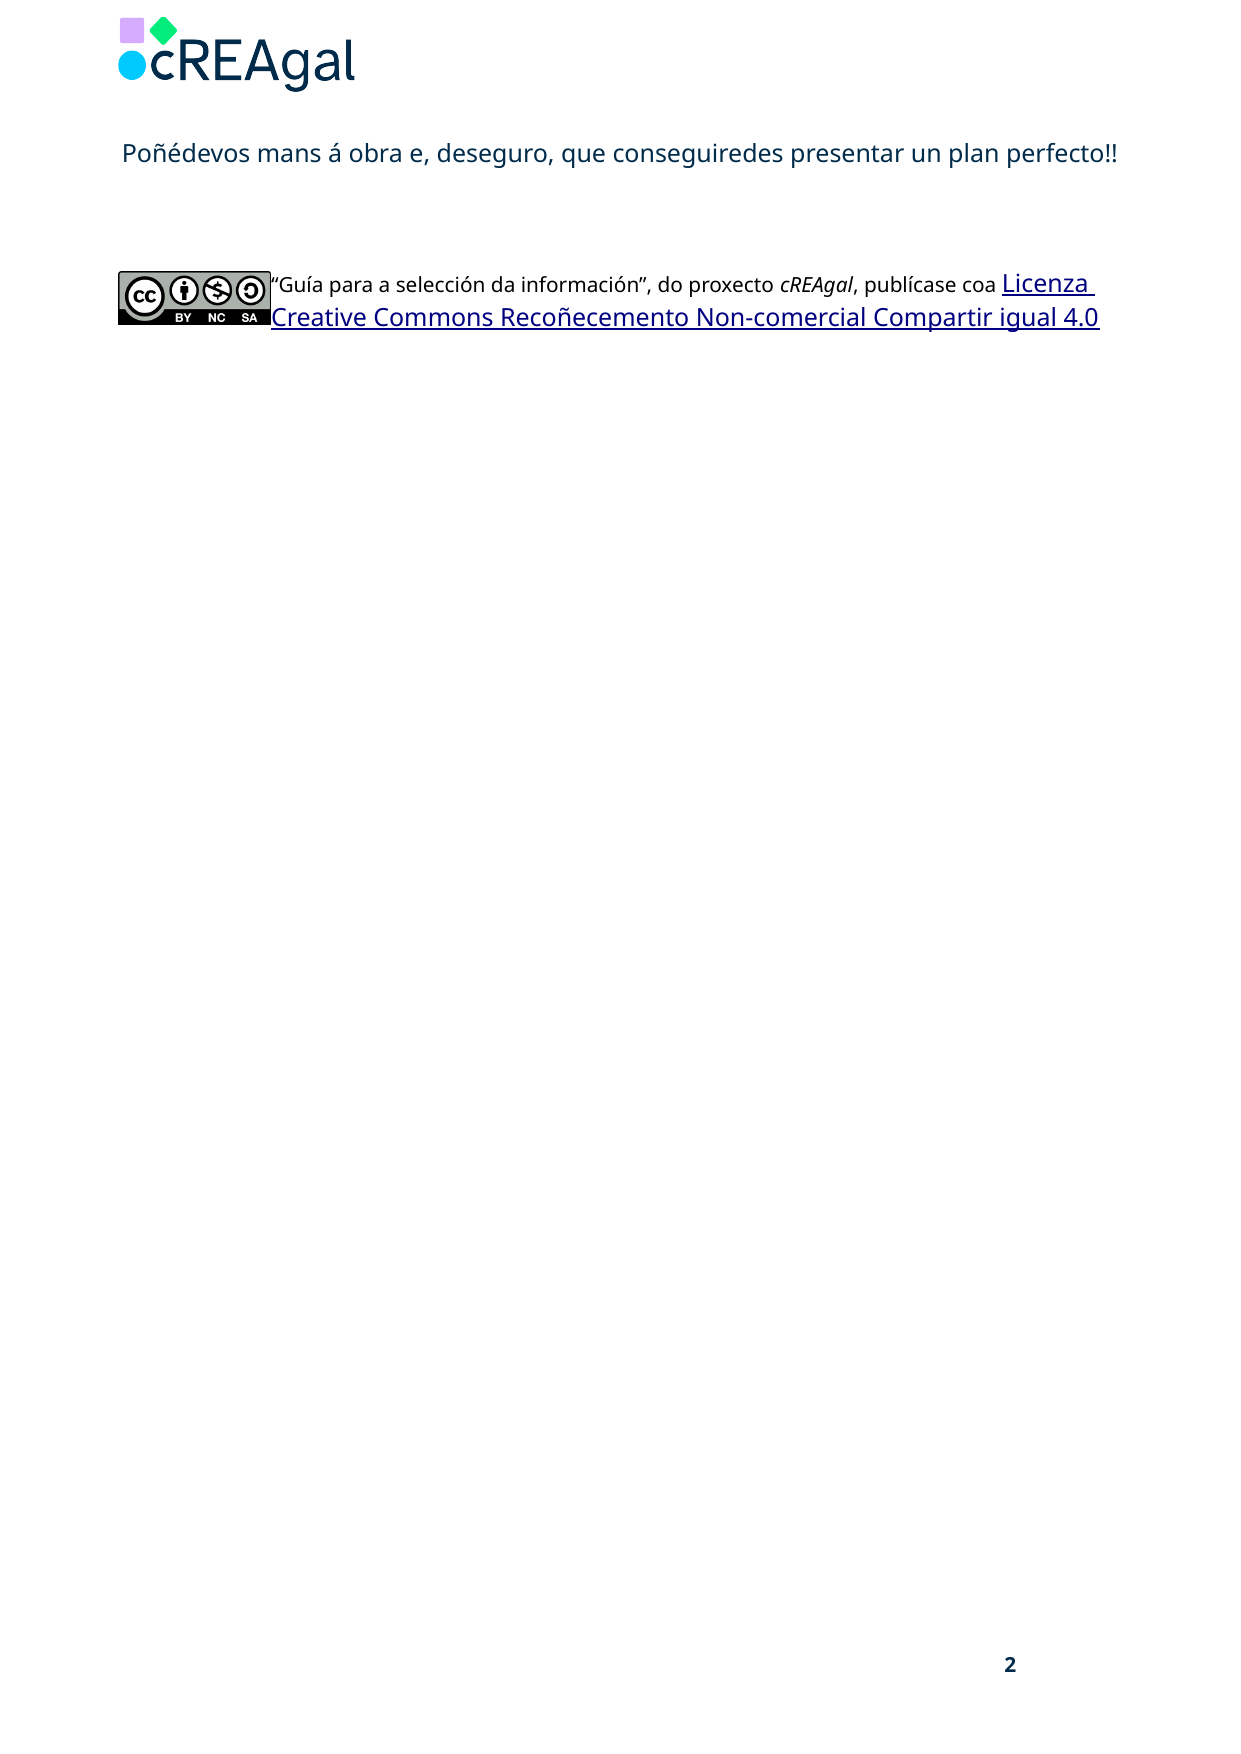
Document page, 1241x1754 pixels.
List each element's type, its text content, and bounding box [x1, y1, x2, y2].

picture [118, 17, 355, 92]
text Poñédevos mans á obra e, deseguro, que conseguiredes presentar un plan perfecto!! [118, 136, 1122, 170]
text “Guía para a selección da información”, do proxecto cREAgal, publícase coa Licenza Creative Commons Recoñecemento Non-comercial Compartir igual 4.0 [118, 265, 1122, 333]
picture [118, 271, 271, 325]
